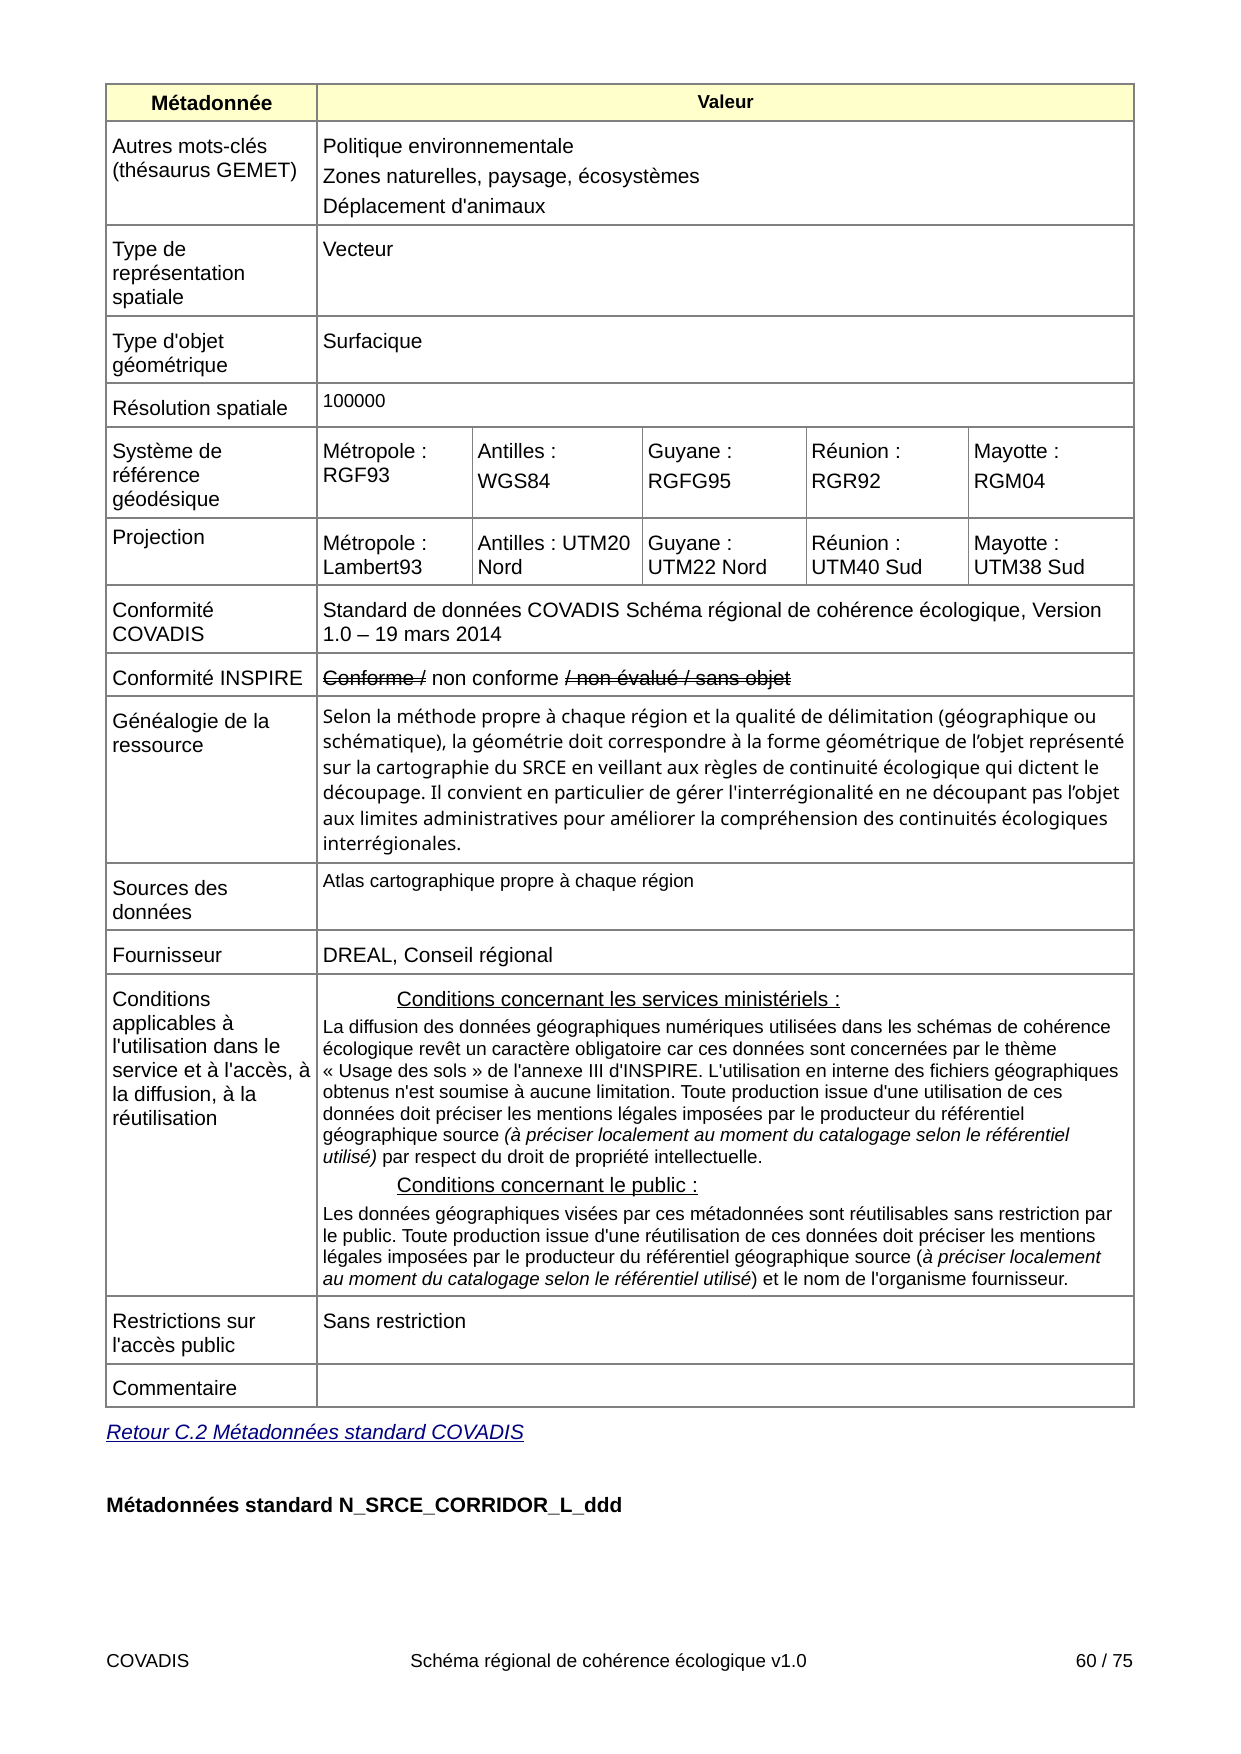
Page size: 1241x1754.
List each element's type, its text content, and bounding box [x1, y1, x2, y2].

table_cell Mayotte : UTM38 Sud [969, 519, 1133, 584]
table_cell Standard de données COVADIS Schéma régional de cohérence écologique, Version 1.0 – 19 mars 2014 [318, 586, 1133, 652]
table_cell Guyane : UTM22 Nord [643, 519, 806, 584]
table_cell Commentaire [107, 1365, 316, 1406]
table_cell 100000 [318, 384, 1133, 426]
table_cell Conformité COVADIS [107, 586, 316, 652]
table_cell Surfacique [318, 317, 1133, 382]
table_cell Sans restriction [318, 1297, 1133, 1362]
table_cell Conformité INSPIRE [107, 654, 316, 695]
table_cell Sources des données [107, 864, 316, 929]
table_cell Résolution spatiale [107, 384, 316, 426]
table_cell Politique environnementale Zones naturelles, paysage, écosystèmes Déplacement d'animaux [318, 122, 1133, 223]
table_cell Restrictions sur l'accès public [107, 1297, 316, 1362]
table_cell Conditions concernant les services ministériels : La diffusion des données géographiques numériques utilisées dans les schémas de cohérence écologique revêt un caractère obligatoire car ces données sont concernées par le thème « Usage des sols » de l'annexe III d'INSPIRE. L'utilisation en interne des fichiers géographiques obtenus n'est soumise à aucune limitation. Toute production issue d'une utilisation de ces données doit préciser les mentions légales imposées par le producteur du référentiel géographique source (à préciser localement au moment du catalogage selon le référentiel utilisé) par respect du droit de propriété intellectuelle. Conditions concernant le public : Les données géographiques visées par ces métadonnées sont réutilisables sans restriction par le public. Toute production issue d'une réutilisation de ces données doit préciser les mentions légales imposées par le producteur du référentiel géographique source (à préciser localement au moment du catalogage selon le référentiel utilisé) et le nom de l'organisme fournisseur. [318, 975, 1133, 1295]
table_cell Type de représentation spatiale [107, 226, 316, 315]
table_cell [318, 1365, 1133, 1406]
table_cell Métropole : Lambert93 [318, 519, 472, 584]
table_cell Atlas cartographique propre à chaque région [318, 864, 1133, 929]
table_cell Réunion : RGR92 [807, 428, 968, 517]
table_cell Selon la méthode propre à chaque région et la qualité de délimitation (géographique ou schématique), la géométrie doit correspondre à la forme géométrique de l’objet représenté sur la cartographie du SRCE en veillant aux règles de continuité écologique qui dictent le découpage. Il convient en particulier de gérer l'interrégionalité en ne découpant pas l’objet aux limites administratives pour améliorer la compréhension des continuités écologiques interrégionales. [318, 697, 1133, 862]
table_cell Mayotte : RGM04 [969, 428, 1133, 517]
table_cell Type d'objet géométrique [107, 317, 316, 382]
table_cell DREAL, Conseil régional [318, 931, 1133, 973]
table_cell Conditions applicables à l'utilisation dans le service et à l'accès, à la diffusion, à la réutilisation [107, 975, 316, 1295]
subtitle Métadonnées standard N_SRCE_CORRIDOR_L_ddd [106, 1493, 1134, 1517]
table_cell Métropole : RGF93 [318, 428, 472, 517]
table_cell Guyane : RGFG95 [643, 428, 806, 517]
table_cell Conforme / non conforme / non évalué / sans objet [318, 654, 1133, 695]
text Retour C.2 Métadonnées standard COVADIS [106, 1420, 1134, 1444]
table_cell Antilles : WGS84 [473, 428, 642, 517]
table_cell Système de référence géodésique [107, 428, 316, 517]
table_cell Fournisseur [107, 931, 316, 973]
table_cell Antilles : UTM20 Nord [473, 519, 642, 584]
table_cell Généalogie de la ressource [107, 697, 316, 862]
table_cell Autres mots-clés (thésaurus GEMET) [107, 122, 316, 223]
table_header Métadonnée [107, 85, 316, 120]
table_header Valeur [318, 85, 1133, 120]
table_cell Projection [107, 519, 316, 584]
table_cell Vecteur [318, 226, 1133, 315]
table_cell Réunion : UTM40 Sud [807, 519, 968, 584]
